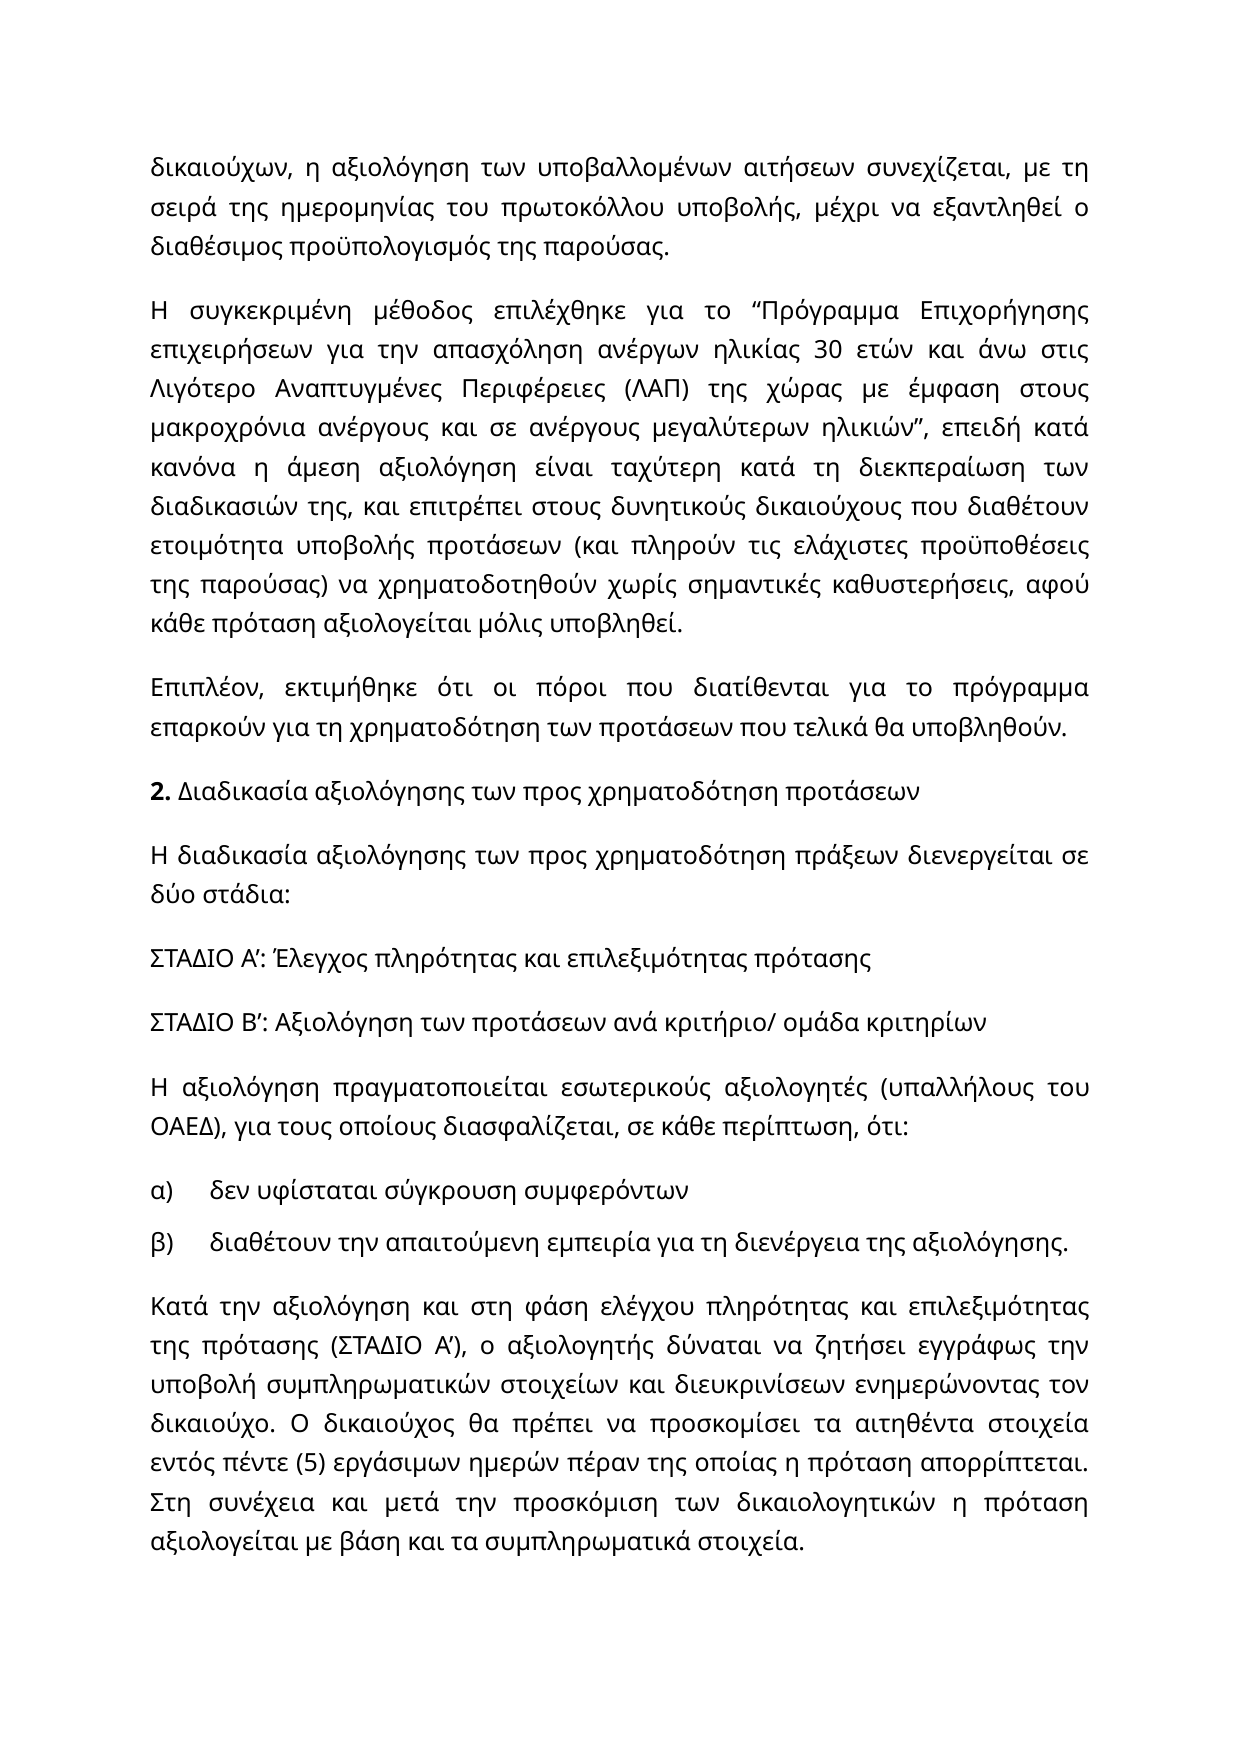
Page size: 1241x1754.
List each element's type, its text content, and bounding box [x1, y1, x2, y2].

text Επιπλέον, εκτιμήθηκε ότι οι πόροι που διατίθενται για το πρόγραμμα επαρκούν για τη χρηματοδότηση των προτάσεων που τελικά θα υποβληθούν. [150, 670, 1090, 743]
text Κατά την αξιολόγηση και στη φάση ελέγχου πληρότητας και επιλεξιμότητας της πρότασης (ΣΤΑΔΙΟ Α’), ο αξιολογητής δύναται να ζητήσει εγγράφως την υποβολή συμπληρωματικών στοιχείων και διευκρινίσεων ενημερώνοντας τον δικαιούχο. Ο δικαιούχος θα πρέπει να προσκομίσει τα αιτηθέντα στοιχεία εντός πέντε (5) εργάσιμων ημερών πέραν της οποίας η πρόταση απορρίπτεται. Στη συνέχεια και μετά την προσκόμιση των δικαιολογητικών η πρόταση αξιολογείται με βάση και τα συμπληρωματικά στοιχεία. [150, 1288, 1090, 1557]
text Η συγκεκριμένη μέθοδος επιλέχθηκε για το “Πρόγραμμα Επιχορήγησης επιχειρήσεων για την απασχόληση ανέργων ηλικίας 30 ετών και άνω στις Λιγότερο Αναπτυγμένες Περιφέρειες (ΛΑΠ) της χώρας με έμφαση στους μακροχρόνια ανέργους και σε ανέργους μεγαλύτερων ηλικιών”, επειδή κατά κανόνα η άμεση αξιολόγηση είναι ταχύτερη κατά τη διεκπεραίωση των διαδικασιών της, και επιτρέπει στους δυνητικούς δικαιούχους που διαθέτουν ετοιμότητα υποβολής προτάσεων (και πληρούν τις ελάχιστες προϋποθέσεις της παρούσας) να χρηματοδοτηθούν χωρίς σημαντικές καθυστερήσεις, αφού κάθε πρόταση αξιολογείται μόλις υποβληθεί. [150, 292, 1090, 640]
text δικαιούχων, η αξιολόγηση των υποβαλλομένων αιτήσεων συνεχίζεται, με τη σειρά της ημερομηνίας του πρωτοκόλλου υποβολής, μέχρι να εξαντληθεί ο διαθέσιμος προϋπολογισμός της παρούσας. [150, 150, 1090, 262]
list α) δεν υφίσταται σύγκρουση συμφερόντων [150, 1172, 1090, 1207]
text ΣΤΑΔΙΟ Β’: Αξιολόγηση των προτάσεων ανά κριτήριο/ ομάδα κριτηρίων [150, 1005, 1090, 1039]
text Η αξιολόγηση πραγματοποιείται εσωτερικούς αξιολογητές (υπαλλήλους του ΟΑΕΔ), για τους οποίους διασφαλίζεται, σε κάθε περίπτωση, ότι: [150, 1069, 1090, 1142]
text ΣΤΑΔΙΟ Α’: Έλεγχος πληρότητας και επιλεξιμότητας πρότασης [150, 941, 1090, 975]
text Η διαδικασία αξιολόγησης των προς χρηματοδότηση πράξεων διενεργείται σε δύο στάδια: [150, 837, 1090, 911]
text 2. Διαδικασία αξιολόγησης των προς χρηματοδότηση προτάσεων [150, 773, 1090, 807]
list β) διαθέτουν την απαιτούμενη εμπειρία για τη διενέργεια της αξιολόγησης. [150, 1224, 1090, 1258]
